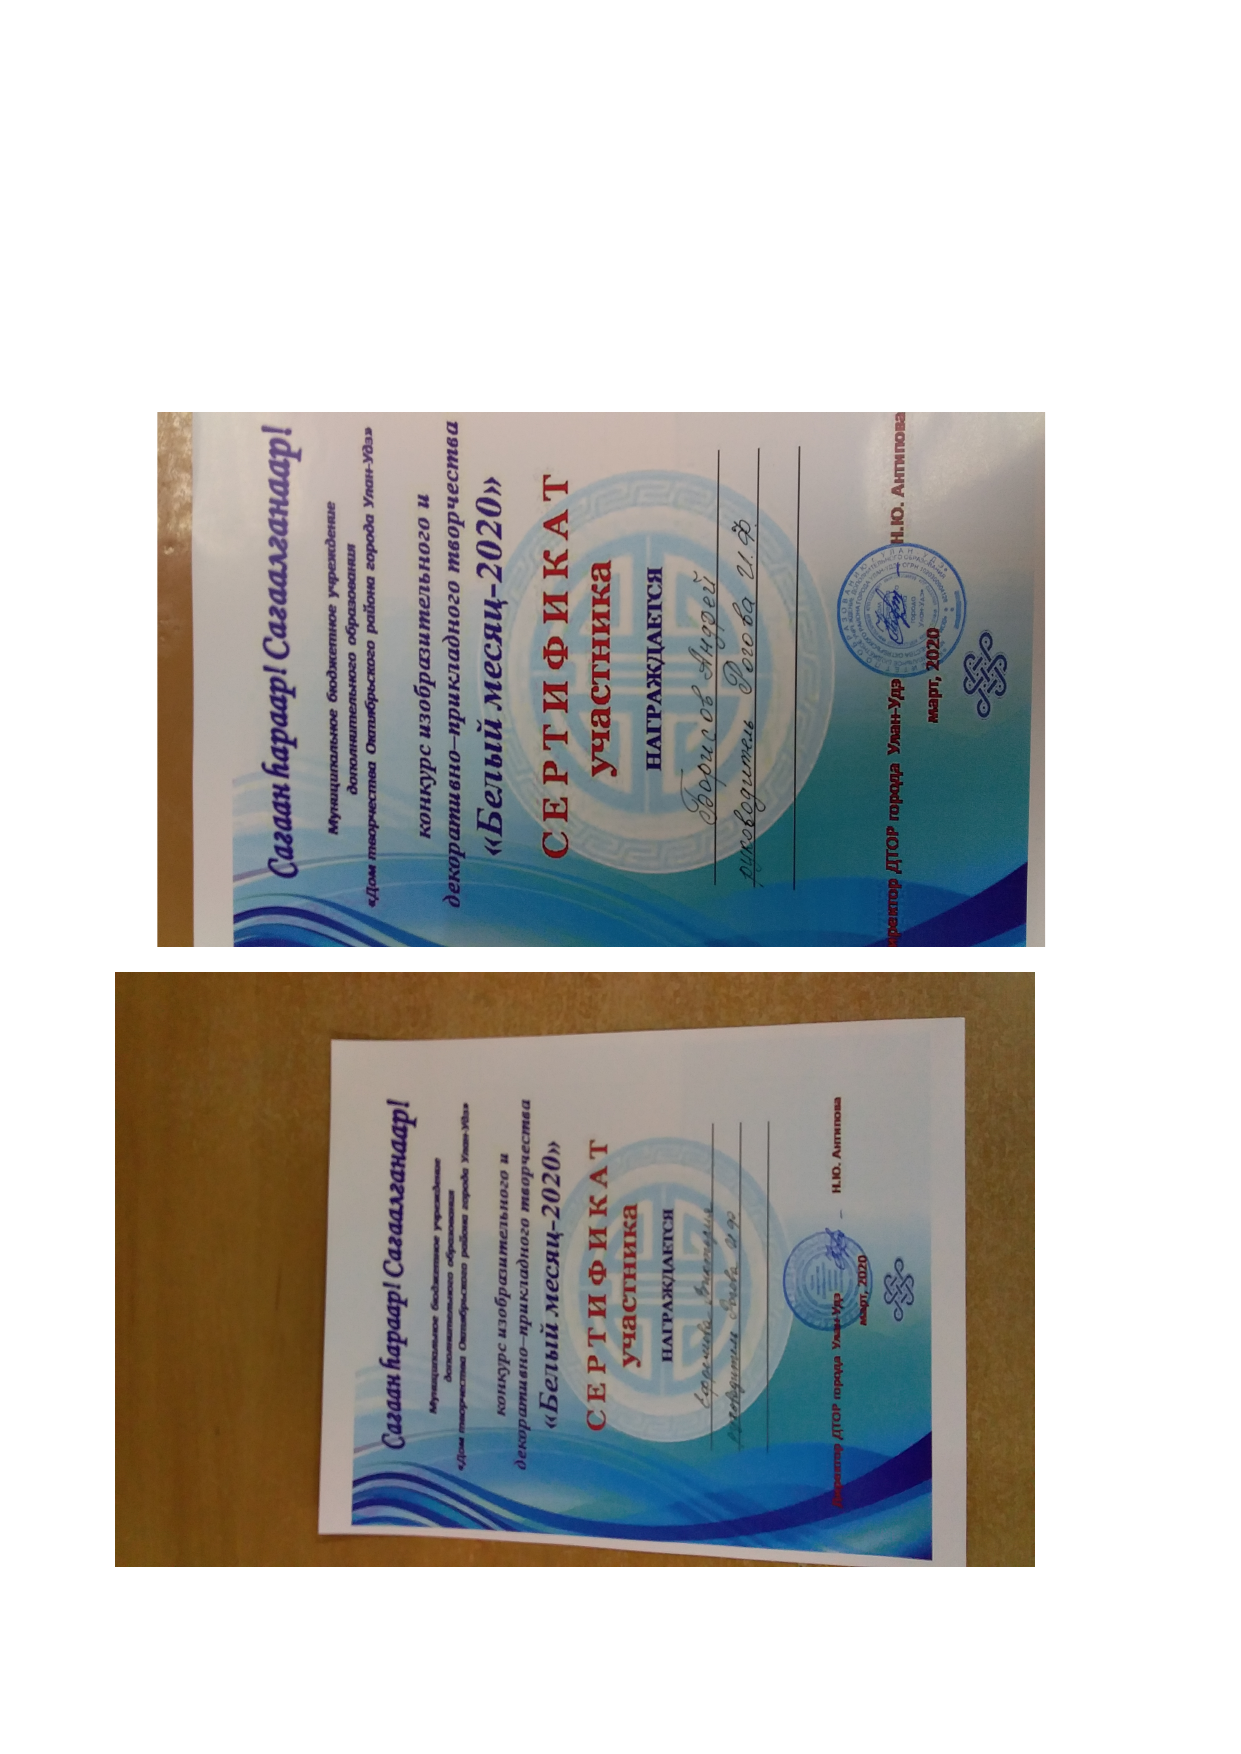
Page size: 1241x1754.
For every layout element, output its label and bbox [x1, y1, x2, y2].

picture [157, 412, 1046, 947]
picture [115, 972, 1035, 1567]
